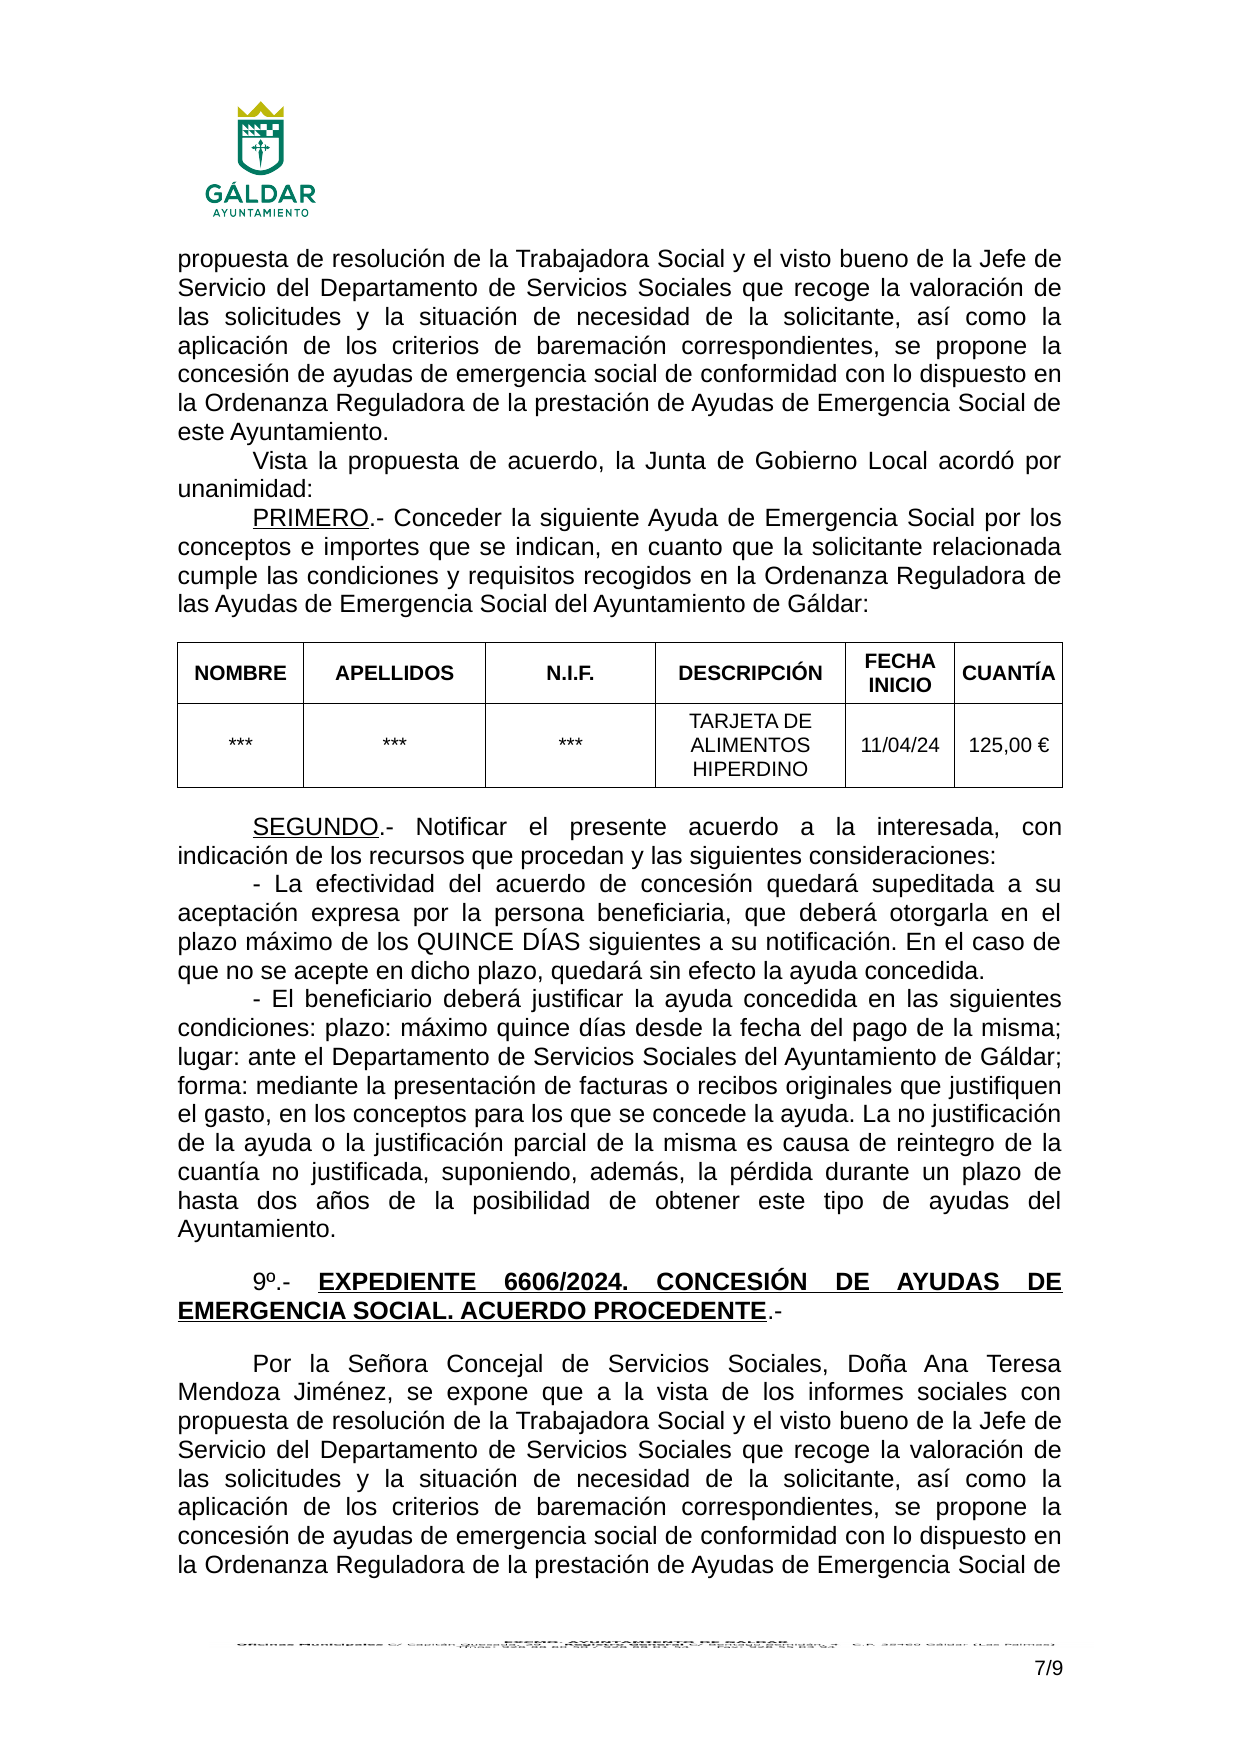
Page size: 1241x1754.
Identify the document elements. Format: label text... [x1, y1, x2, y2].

text SEGUNDO.- Notificar el presente acuerdo a la interesada, con indicación de los recursos que procedan y las siguientes consideraciones: [177, 812, 1063, 869]
table_header N.I.F. [486, 643, 655, 703]
text 9º.- EXPEDIENTE 6606/2024. CONCESIÓN DE AYUDAS DE EMERGENCIA SOCIAL. ACUERDO PROCEDENTE.- [177, 1267, 1063, 1325]
table_header FECHA INICIO [846, 643, 954, 703]
table_cell *** [486, 704, 655, 787]
text PRIMERO.- Conceder la siguiente Ayuda de Emergencia Social por los conceptos e importes que se indican, en cuanto que la solicitante relacionada cumple las condiciones y requisitos recogidos en la Ordenanza Reguladora de las Ayudas de Emergencia Social del Ayuntamiento de Gáldar: [177, 503, 1063, 618]
text Por la Señora Concejal de Servicios Sociales, Doña Ana Teresa Mendoza Jiménez, se expone que a la vista de los informes sociales con propuesta de resolución de la Trabajadora Social y el visto bueno de la Jefe de Servicio del Departamento de Servicios Sociales que recoge la valoración de las solicitudes y la situación de necesidad de la solicitante, así como la aplicación de los criterios de baremación correspondientes, se propone la concesión de ayudas de emergencia social de conformidad con lo dispuesto en la Ordenanza Reguladora de la prestación de Ayudas de Emergencia Social de [177, 1349, 1063, 1579]
table_header DESCRIPCIÓN [656, 643, 845, 703]
table_cell TARJETA DE ALIMENTOS HIPERDINO [656, 704, 845, 787]
table_cell *** [304, 704, 485, 787]
table_cell *** [178, 704, 303, 787]
table_header NOMBRE [178, 643, 303, 703]
table_cell 125,00 € [955, 704, 1062, 787]
table_cell 11/04/24 [846, 704, 954, 787]
text - La efectividad del acuerdo de concesión quedará supeditada a su aceptación expresa por la persona beneficiaria, que deberá otorgarla en el plazo máximo de los QUINCE DÍAS siguientes a su notificación. En el caso de que no se acepte en dicho plazo, quedará sin efecto la ayuda concedida. [177, 869, 1063, 984]
text Vista la propuesta de acuerdo, la Junta de Gobierno Local acordó por unanimidad: [177, 446, 1063, 503]
text propuesta de resolución de la Trabajadora Social y el visto bueno de la Jefe de Servicio del Departamento de Servicios Sociales que recoge la valoración de las solicitudes y la situación de necesidad de la solicitante, así como la aplicación de los criterios de baremación correspondientes, se propone la concesión de ayudas de emergencia social de conformidad con lo dispuesto en la Ordenanza Reguladora de la prestación de Ayudas de Emergencia Social de este Ayuntamiento. [177, 244, 1063, 446]
table_header APELLIDOS [304, 643, 485, 703]
table_header CUANTÍA [955, 643, 1062, 703]
picture [245, 1641, 1058, 1648]
picture [186, 73, 335, 245]
text - El beneficiario deberá justificar la ayuda concedida en las siguientes condiciones: plazo: máximo quince días desde la fecha del pago de la misma; lugar: ante el Departamento de Servicios Sociales del Ayuntamiento de Gáldar; forma: mediante la presentación de facturas o recibos originales que justifiquen el gasto, en los conceptos para los que se concede la ayuda. La no justificación de la ayuda o la justificación parcial de la misma es causa de reintegro de la cuantía no justificada, suponiendo, además, la pérdida durante un plazo de hasta dos años de la posibilidad de obtener este tipo de ayudas del Ayuntamiento. [177, 984, 1063, 1243]
